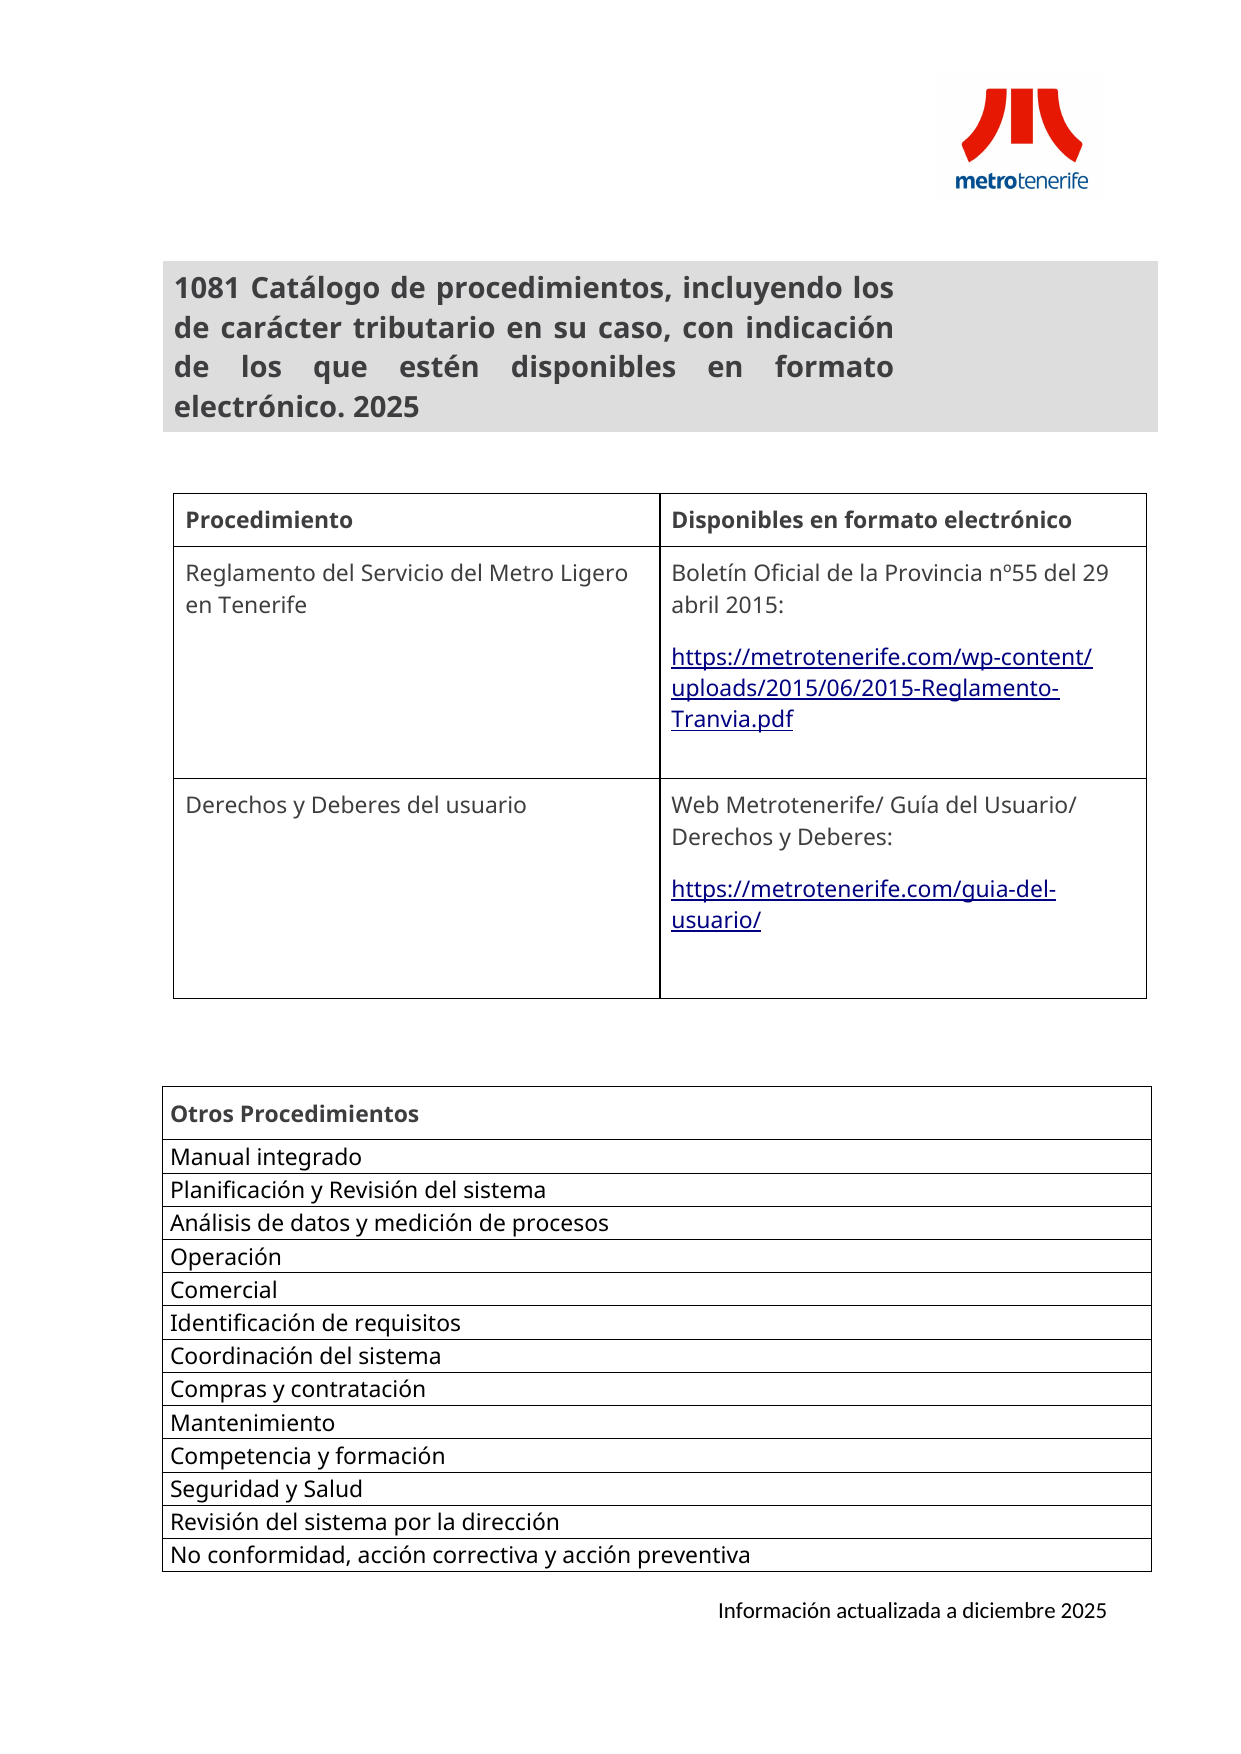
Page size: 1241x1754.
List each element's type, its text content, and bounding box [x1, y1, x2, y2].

table_cell [1152, 1086, 1158, 1139]
table_cell [1152, 1505, 1158, 1538]
table_cell [1152, 1305, 1158, 1339]
table_cell Coordinación del sistema [163, 1340, 1151, 1372]
table_cell Identificación de requisitos [163, 1306, 1151, 1339]
table_cell [163, 432, 1158, 1086]
table_cell Operación [163, 1240, 1151, 1272]
table_cell Otros Procedimientos [163, 1087, 1151, 1139]
table_header Disponibles en formato electrónico [661, 494, 1146, 546]
table_cell Mantenimiento [163, 1406, 1151, 1438]
table_cell Manual integrado [163, 1140, 1151, 1172]
table_cell Planificación y Revisión del sistema [163, 1174, 1151, 1206]
table_header 1081 Catálogo de procedimientos, incluyendo los de carácter tributario en su caso, con indicación de los que estén disponibles en formato electrónico. 2025 [163, 261, 1158, 432]
table_cell [1152, 1272, 1158, 1305]
table_cell [1152, 1173, 1158, 1206]
table_header Procedimiento [174, 494, 659, 546]
table_cell No conformidad, acción correctiva y acción preventiva [163, 1539, 1151, 1571]
table_cell Análisis de datos y medición de procesos [163, 1207, 1151, 1239]
table_cell Boletín Oficial de la Provincia nº55 del 29 abril 2015: https://metrotenerife.com/wp-content/uploads/2015/06/2015-Reglamento-Tranvia.pdf [661, 547, 1146, 778]
table_cell [1152, 1372, 1158, 1405]
table_cell Reglamento del Servicio del Metro Ligero en Tenerife [174, 547, 659, 778]
table_cell [1152, 1239, 1158, 1272]
table_cell Seguridad y Salud [163, 1473, 1151, 1505]
table_cell Comercial [163, 1273, 1151, 1305]
table_cell [1152, 1339, 1158, 1372]
table_cell [1152, 1472, 1158, 1505]
table_cell [1152, 1538, 1158, 1571]
table_cell [1152, 1139, 1158, 1172]
table_cell Web Metrotenerife/ Guía del Usuario/ Derechos y Deberes: https://metrotenerife.com/guia-del-usuario/ [661, 779, 1146, 998]
table_cell [1152, 1438, 1158, 1472]
table_cell Derechos y Deberes del usuario [174, 779, 659, 998]
table_cell Compras y contratación [163, 1373, 1151, 1405]
table_cell Revisión del sistema por la dirección [163, 1506, 1151, 1538]
table_cell [1152, 1206, 1158, 1239]
table_cell [1152, 1405, 1158, 1438]
table_cell Competencia y formación [163, 1439, 1151, 1472]
